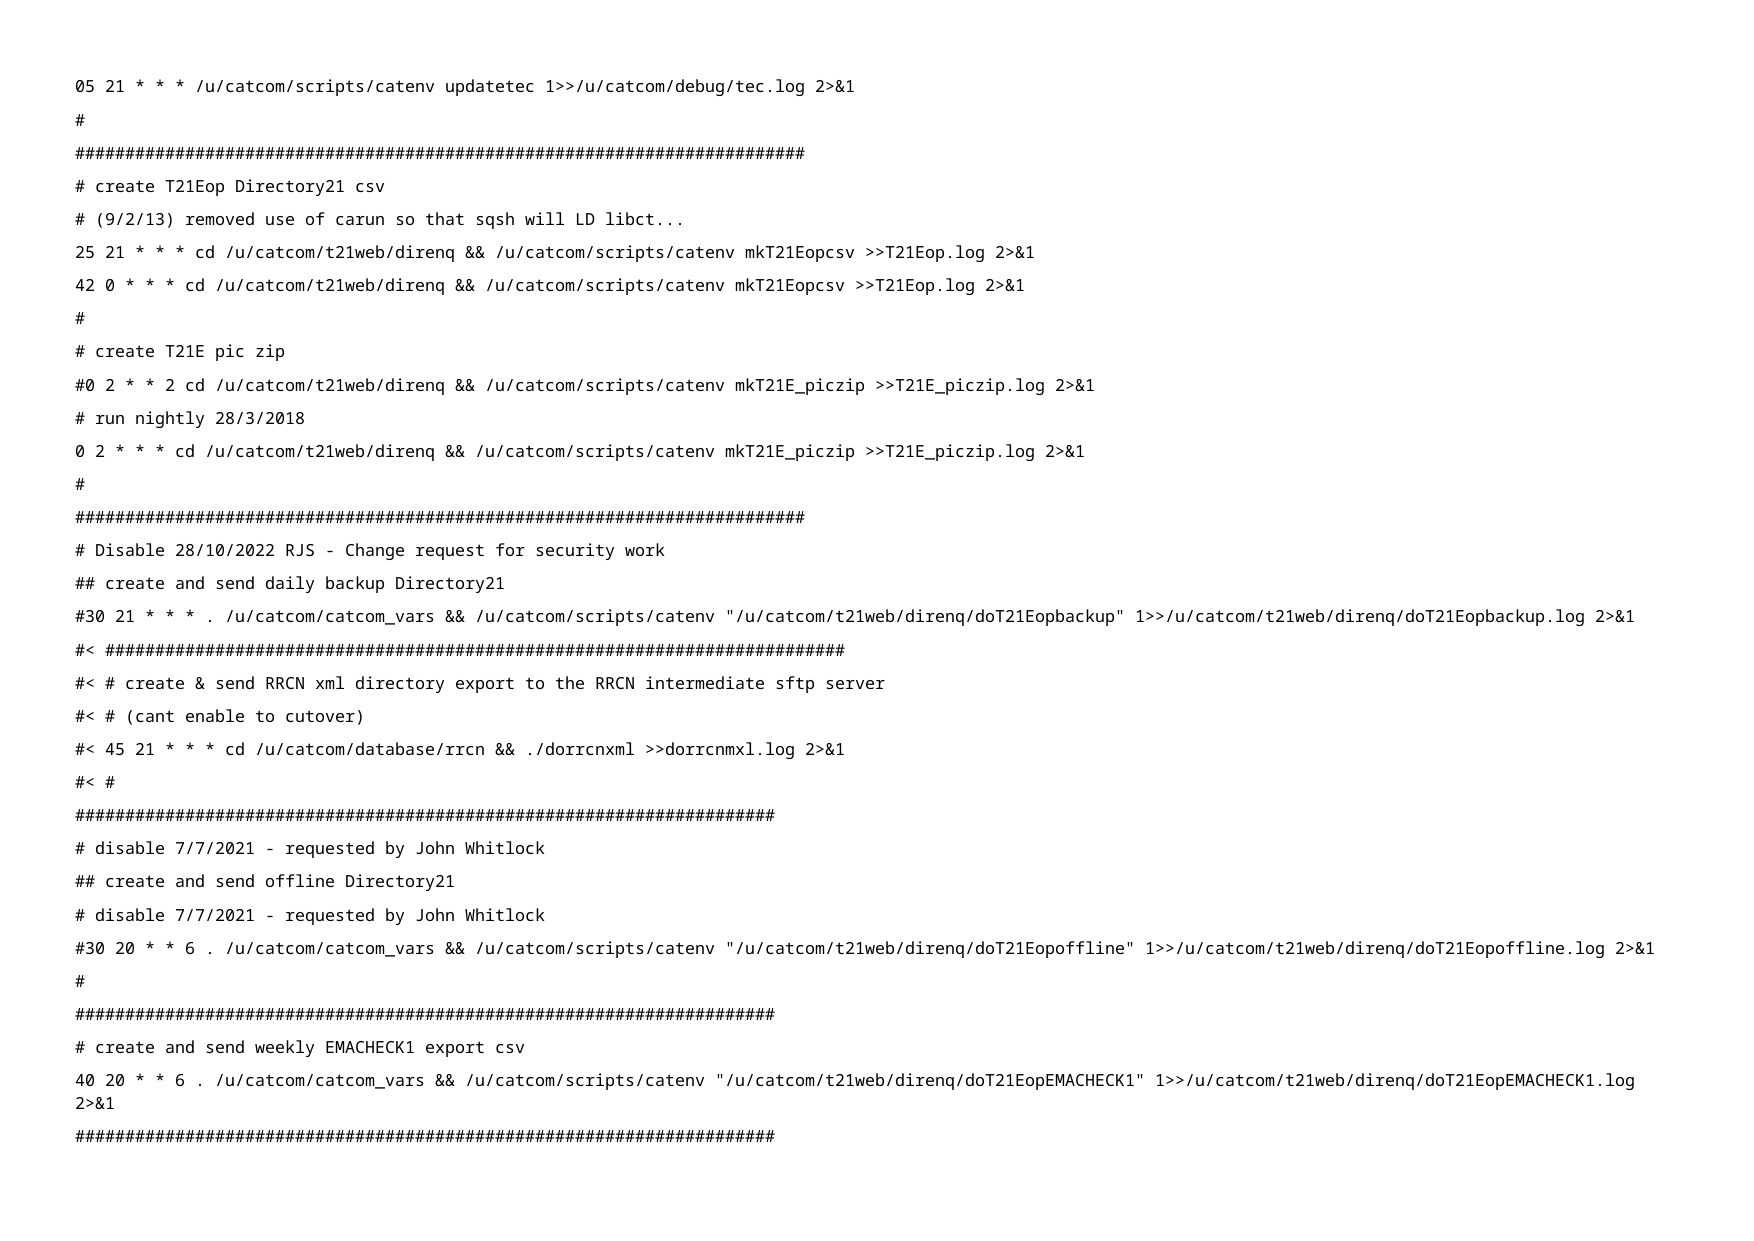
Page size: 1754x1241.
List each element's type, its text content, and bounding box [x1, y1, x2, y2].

text # Disable 28/10/2022 RJS - Change request for security work [75, 539, 1679, 561]
text #30 21 * * * . /u/catcom/catcom_vars && /u/catcom/scripts/catenv "/u/catcom/t21web/direnq/doT21Eopbackup" 1>>/u/catcom/t21web/direnq/doT21Eopbackup.log 2>&1 [75, 605, 1679, 628]
text # [75, 307, 1679, 329]
text # create T21Eop Directory21 csv [75, 174, 1679, 197]
text #< ########################################################################## [75, 638, 1679, 661]
text ## create and send offline Directory21 [75, 870, 1679, 893]
text ###################################################################### [75, 1002, 1679, 1025]
text ######################################################################### [75, 141, 1679, 164]
text # create and send weekly EMACHECK1 export csv [75, 1036, 1679, 1058]
text # [75, 472, 1679, 495]
text # [75, 969, 1679, 992]
text ###################################################################### [75, 1124, 1679, 1147]
text # create T21E pic zip [75, 340, 1679, 363]
text 05 21 * * * /u/catcom/scripts/catenv updatetec 1>>/u/catcom/debug/tec.log 2>&1 [75, 75, 1679, 98]
text #30 20 * * 6 . /u/catcom/catcom_vars && /u/catcom/scripts/catenv "/u/catcom/t21web/direnq/doT21Eopoffline" 1>>/u/catcom/t21web/direnq/doT21Eopoffline.log 2>&1 [75, 936, 1679, 959]
text # disable 7/7/2021 - requested by John Whitlock [75, 903, 1679, 926]
text 42 0 * * * cd /u/catcom/t21web/direnq && /u/catcom/scripts/catenv mkT21Eopcsv >>T21Eop.log 2>&1 [75, 274, 1679, 296]
text # disable 7/7/2021 - requested by John Whitlock [75, 837, 1679, 859]
text #< # [75, 771, 1679, 793]
text ###################################################################### [75, 804, 1679, 826]
text # run nightly 28/3/2018 [75, 406, 1679, 429]
text 25 21 * * * cd /u/catcom/t21web/direnq && /u/catcom/scripts/catenv mkT21Eopcsv >>T21Eop.log 2>&1 [75, 241, 1679, 263]
text # (9/2/13) removed use of carun so that sqsh will LD libct... [75, 207, 1679, 230]
text ## create and send daily backup Directory21 [75, 572, 1679, 594]
text #0 2 * * 2 cd /u/catcom/t21web/direnq && /u/catcom/scripts/catenv mkT21E_piczip >>T21E_piczip.log 2>&1 [75, 373, 1679, 396]
text # [75, 108, 1679, 131]
text #< # create & send RRCN xml directory export to the RRCN intermediate sftp server [75, 671, 1679, 694]
text 0 2 * * * cd /u/catcom/t21web/direnq && /u/catcom/scripts/catenv mkT21E_piczip >>T21E_piczip.log 2>&1 [75, 439, 1679, 462]
text ######################################################################### [75, 506, 1679, 528]
text 40 20 * * 6 . /u/catcom/catcom_vars && /u/catcom/scripts/catenv "/u/catcom/t21web/direnq/doT21EopEMACHECK1" 1>>/u/catcom/t21web/direnq/doT21EopEMACHECK1.log 2>&1 [75, 1069, 1679, 1114]
text #< # (cant enable to cutover) [75, 704, 1679, 727]
text #< 45 21 * * * cd /u/catcom/database/rrcn && ./dorrcnxml >>dorrcnmxl.log 2>&1 [75, 737, 1679, 760]
